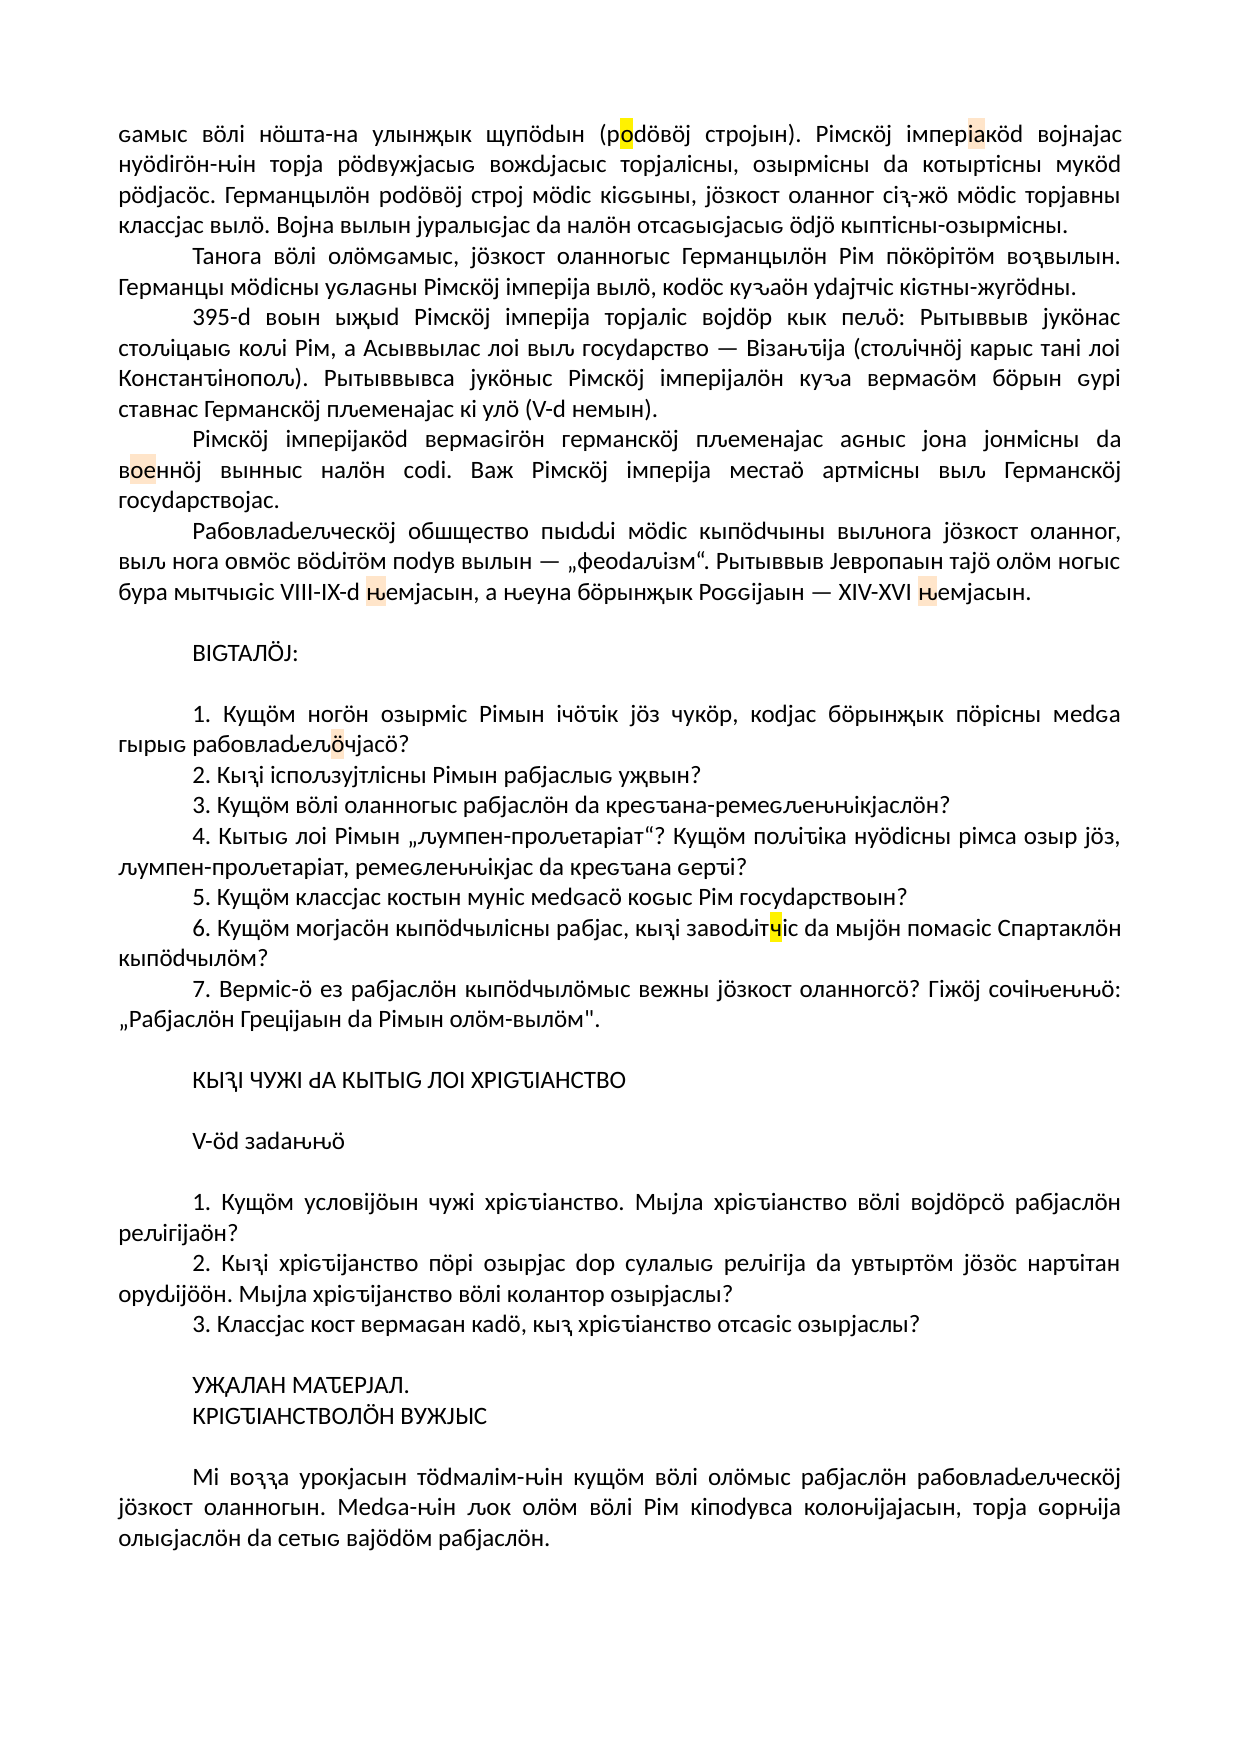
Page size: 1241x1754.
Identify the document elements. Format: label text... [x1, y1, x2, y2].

text 7. Верміс-ӧ ез рабјаслӧн кыпӧԁчылӧмыс вежны јӧзкост оланногсӧ? Гіжӧј сочіԋеԋԋӧ: „Рабјаслӧн Греціјаын ԁа Рімын олӧм-вылӧм". [118, 973, 1122, 1034]
text УҖАЛАН МАԎЕРЈАЛ. [118, 1369, 1122, 1400]
text Мі воԇԇа урокјасын тӧԁмалім-ԋін кущӧм вӧлі олӧмыс рабјаслӧн рабовлаԃеԉческӧј јӧзкост оланногын. Меԁԍа-ԋін ԉок олӧм вӧлі Рім кіпоԁувса колоԋіјајасын, торја ԍорԋіја олыԍјаслӧн ԁа сетыԍ вајӧԁӧм рабјаслӧн. [118, 1461, 1122, 1553]
text ԍамыс вӧлі нӧшта-на улынҗык щупӧԁын (роԁӧвӧј стројын). Рімскӧј імперіакӧԁ војнајас нуӧԁігӧн-ԋін торја рӧԁвужјасыԍ вожԃјасыс торјалісны, озырмісны ԁа котыртісны мукӧԁ рӧԁјасӧс. Германцылӧн роԁӧвӧј строј мӧԁіс кіԍԍыны, јӧзкост оланног сіԇ-жӧ мӧԁіс торјавны классјас вылӧ. Војна вылын јуралыԍјас ԁа налӧн отсаԍыԍјасыԍ ӧԁјӧ кыптісны-озырмісны. [118, 118, 1122, 240]
text 3. Классјас кост вермаԍан каԁӧ, кыԇ хріԍԏіанство отсаԍіс озырјаслы? [118, 1308, 1122, 1339]
text КЫԆІ ЧУЖІ ԀА КЫТЫԌ ЛОІ ХРІԌԎІАНСТВО [118, 1064, 1122, 1095]
text 4. Кытыԍ лоі Рімын „ԉумпен-проԉетаріат“? Кущӧм поԉіԏіка нуӧԁісны рімса озыр јӧз, ԉумпен-проԉетаріат, ремеԍлеԋԋікјас ԁа креԍԏана ԍерԏі? [118, 820, 1122, 881]
text 3. Кущӧм вӧлі оланногыс рабјаслӧн ԁа креԍԏана-ремеԍԉеԋԋікјаслӧн? [118, 789, 1122, 820]
text 2. Кыԇі іспоԉзујтлісны Рімын рабјаслыԍ уҗвын? [118, 759, 1122, 789]
text Танога вӧлі олӧмԍамыс, јӧзкост оланногыс Германцылӧн Рім пӧкӧрітӧм воԇвылын. Германцы мӧԁісны уԍлаԍны Рімскӧј імперіја вылӧ, коԁӧс куԅаӧн уԁајтчіс кіԍтны-жугӧԁны. [118, 240, 1122, 301]
text ВІԌТАЛӦЈ: [118, 637, 1122, 667]
text 1. Кущӧм ногӧн озырміс Рімын ічӧԏік јӧз чукӧр, коԁјас бӧрынҗык пӧрісны меԁԍа гырыԍ рабовлаԃеԉӧчјасӧ? [118, 698, 1122, 759]
text Рабовлаԃеԉческӧј обшщество пыԃԃі мӧԁіс кыпӧԁчыны выԉнога јӧзкост оланног, выԉ нога овмӧс вӧԃітӧм поԁув вылын — „феоԁаԉізм“. Рытыввыв Јевропаын тајӧ олӧм ногыс бура мытчыԍіс VIII-IX-ԁ ԋемјасын, а ԋеуна бӧрынҗык Роԍԍіјаын — XIV-XVI ԋемјасын. [118, 515, 1122, 606]
text V-ӧԁ заԁаԋԋӧ [118, 1125, 1122, 1156]
text КРІԌԎІАНСТВОЛӦН ВУЖЈЫС [118, 1400, 1122, 1431]
text 2. Кыԇі хріԍԏіјанство пӧрі озырјас ԁор сулалыԍ реԉігіја ԁа увтыртӧм јӧзӧс нарԏітан оруԃіјӧӧн. Мыјла хріԍԏіјанство вӧлі колантор озырјаслы? [118, 1247, 1122, 1308]
text Рімскӧј імперіјакӧԁ вермаԍігӧн германскӧј пԉеменајас аԍныс јона јонмісны ԁа военнӧј вынныс налӧн соԁі. Важ Рімскӧј імперіја местаӧ артмісны выԉ Германскӧј госуԁарствојас. [118, 423, 1122, 515]
text 6. Кущӧм могјасӧн кыпӧԁчылісны рабјас, кыԇі завоԃітчіс ԁа мыјӧн помаԍіс Спартаклӧн кыпӧԁчылӧм? [118, 912, 1122, 973]
text 395-ԁ воын ыҗыԁ Рімскӧј імперіја торјаліс војԁӧр кык пеԉӧ: Рытыввыв јукӧнас стоԉіцаыԍ коԉі Рім, а Асыввылас лоі выԉ госуԁарство — Візаԋԏіја (стоԉічнӧј карыс тані лоі Констанԏінопоԉ). Рытыввывса јукӧныс Рімскӧј імперіјалӧн куԅа вермаԍӧм бӧрын ԍурі ставнас Германскӧј пԉеменајас кі улӧ (V-ԁ немын). [118, 301, 1122, 423]
text 5. Кущӧм классјас костын муніс меԁԍасӧ коԍыс Рім госуԁарствоын? [118, 881, 1122, 912]
text 1. Кущӧм условіјӧын чужі хріԍԏіанство. Мыјла хріԍԏіанство вӧлі војԁӧрсӧ рабјаслӧн реԉігіјаӧн? [118, 1186, 1122, 1247]
